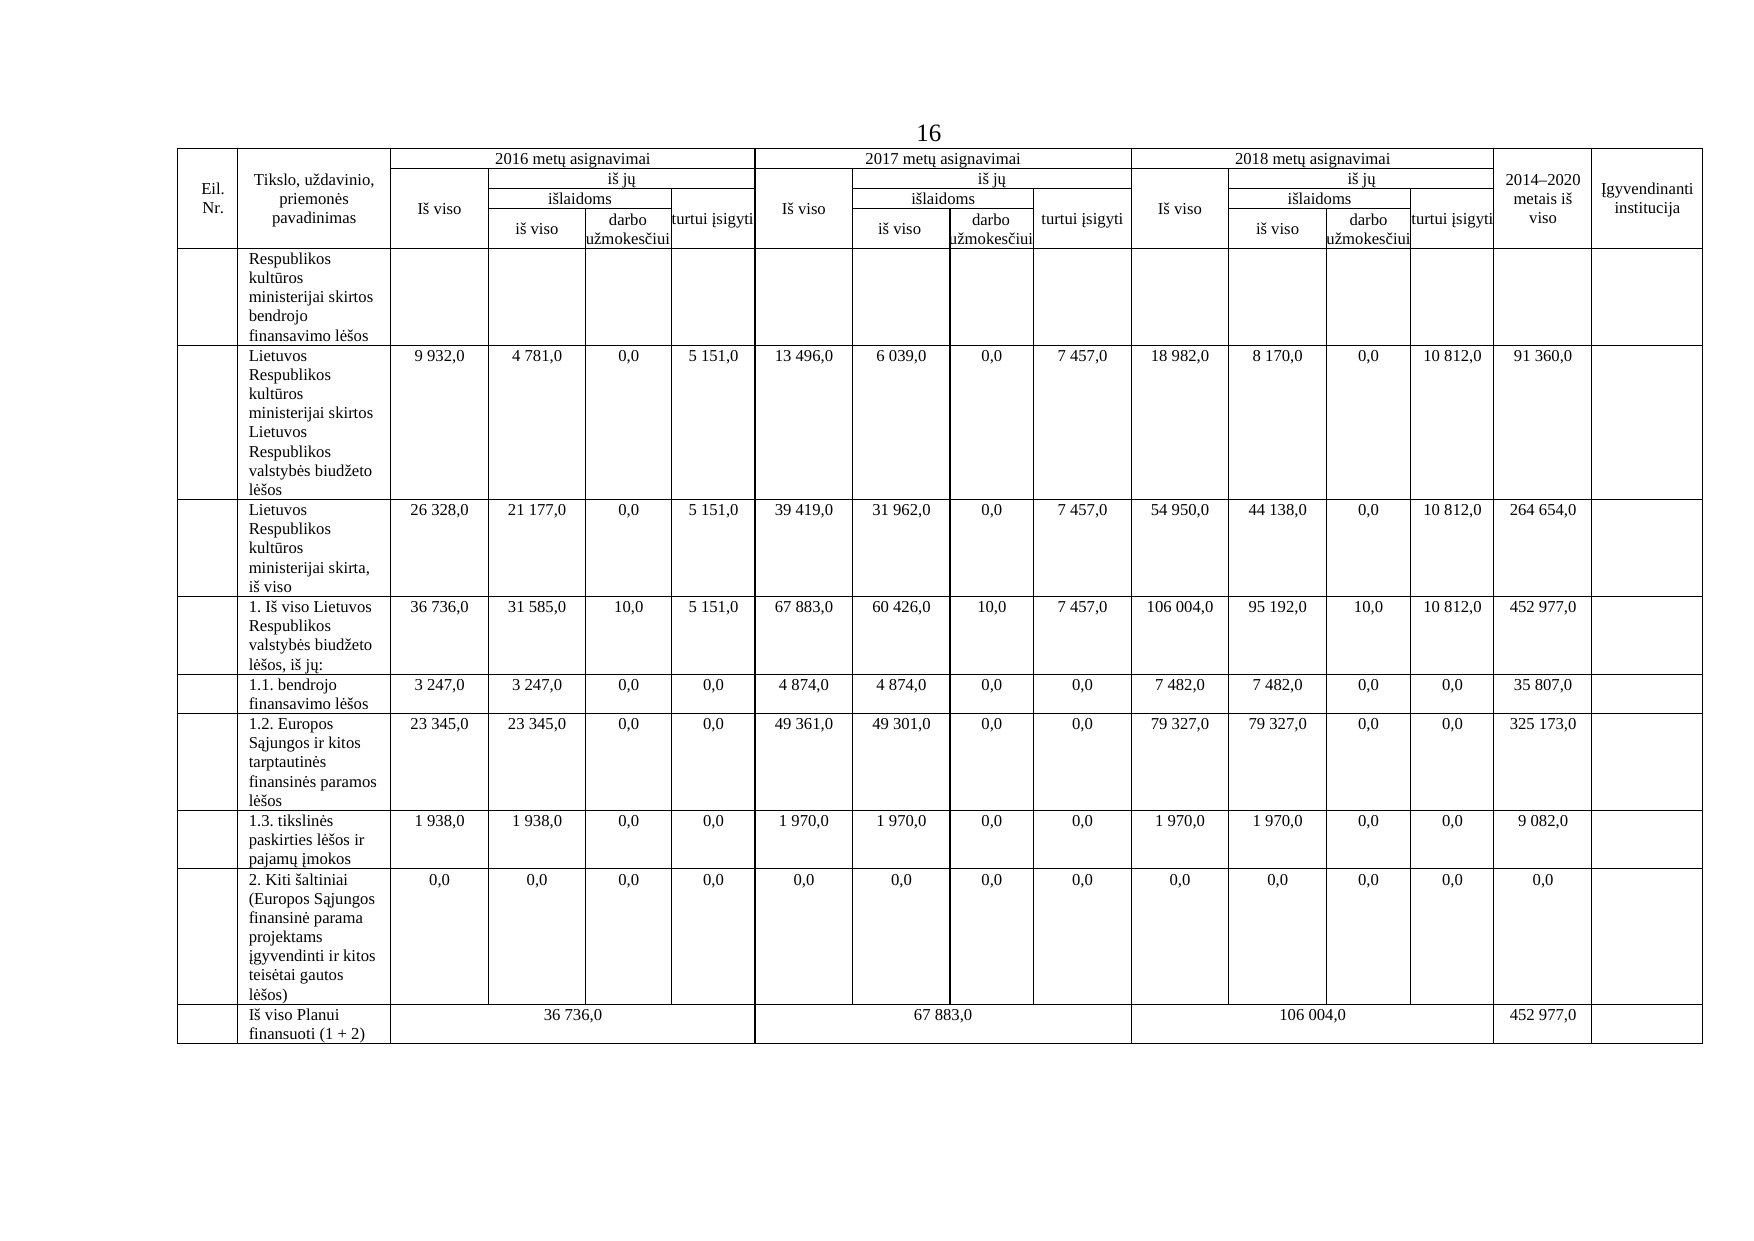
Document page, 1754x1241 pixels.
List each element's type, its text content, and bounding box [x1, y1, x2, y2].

table_cell [178, 597, 237, 673]
table_cell 0,0 [1494, 869, 1591, 1003]
table_cell 0,0 [586, 714, 671, 810]
table_cell [1592, 1005, 1702, 1043]
table_cell 4 781,0 [489, 346, 585, 499]
table_cell turtui įsigyti [1034, 189, 1131, 248]
table_cell 264 654,0 [1494, 500, 1591, 596]
table_cell 7 457,0 [1034, 346, 1131, 499]
table_header Eil. Nr. [178, 149, 237, 248]
table_cell 0,0 [951, 811, 1033, 868]
table_cell 0,0 [951, 869, 1033, 1003]
table_cell [178, 1005, 237, 1043]
table_cell 79 327,0 [1132, 714, 1228, 810]
table_cell išlaidoms [1229, 189, 1410, 208]
table_cell išlaidoms [489, 189, 671, 208]
table_cell 0,0 [489, 869, 585, 1003]
table_cell 0,0 [1327, 675, 1410, 713]
table_cell 0,0 [1411, 714, 1493, 810]
table_cell [489, 249, 585, 344]
table_cell 2. Kiti šaltiniai (Europos Sąjungos finansinė parama projektams įgyvendinti ir kitos teisėtai gautos lėšos) [238, 869, 390, 1003]
table_cell [672, 249, 754, 344]
table_cell 13 496,0 [756, 346, 852, 499]
table_cell 0,0 [1132, 869, 1228, 1003]
table_cell 0,0 [1034, 714, 1131, 810]
table_cell 0,0 [586, 675, 671, 713]
table_cell [1592, 714, 1702, 810]
table_cell 0,0 [1327, 811, 1410, 868]
table_cell [1132, 249, 1228, 344]
table_cell 31 585,0 [489, 597, 585, 673]
table_cell [178, 346, 237, 499]
table_cell 3 247,0 [489, 675, 585, 713]
table_cell 67 883,0 [756, 1005, 1131, 1043]
table_cell [951, 249, 1033, 344]
table_cell [1034, 249, 1131, 344]
table_cell 67 883,0 [756, 597, 852, 673]
table_cell 0,0 [391, 869, 488, 1003]
table_cell iš jų [853, 169, 1131, 188]
table_cell 5 151,0 [672, 346, 754, 499]
table_cell 10 812,0 [1411, 597, 1493, 673]
table_cell 0,0 [586, 500, 671, 596]
table_cell 0,0 [672, 811, 754, 868]
table_cell [1592, 675, 1702, 713]
table_cell darbo užmokesčiui [951, 209, 1033, 248]
table_cell 9 082,0 [1494, 811, 1591, 868]
table_cell [1592, 869, 1702, 1003]
table_cell 10 812,0 [1411, 346, 1493, 499]
table_cell 7 482,0 [1229, 675, 1326, 713]
table_cell Iš viso [756, 169, 852, 248]
table_cell [1411, 249, 1493, 344]
table_cell 7 482,0 [1132, 675, 1228, 713]
table_cell [853, 249, 949, 344]
table_cell Iš viso [1132, 169, 1228, 248]
table_cell [178, 500, 237, 596]
table_cell 452 977,0 [1494, 597, 1591, 673]
table_cell 0,0 [1327, 500, 1410, 596]
table_cell 9 932,0 [391, 346, 488, 499]
table_cell 18 982,0 [1132, 346, 1228, 499]
table_cell [1592, 811, 1702, 868]
table_cell [1592, 500, 1702, 596]
table_cell 31 962,0 [853, 500, 949, 596]
table_cell 0,0 [951, 714, 1033, 810]
table_header 2018 metų asignavimai [1132, 149, 1493, 168]
table_cell iš viso [489, 209, 585, 248]
table_cell 0,0 [1034, 869, 1131, 1003]
table_cell 49 361,0 [756, 714, 852, 810]
table_cell 0,0 [1411, 675, 1493, 713]
table_cell Lietuvos Respublikos kultūros ministerijai skirtos Lietuvos Respublikos valstybės biudžeto lėšos [238, 346, 390, 499]
table_cell 0,0 [951, 500, 1033, 596]
table_cell 8 170,0 [1229, 346, 1326, 499]
table_cell 1.1. bendrojo finansavimo lėšos [238, 675, 390, 713]
table_cell 49 301,0 [853, 714, 949, 810]
table_header Tikslo, uždavinio, priemonės pavadinimas [238, 149, 390, 248]
table_cell 10 812,0 [1411, 500, 1493, 596]
table_cell [1229, 249, 1326, 344]
table_cell 1 938,0 [489, 811, 585, 868]
table_cell [1327, 249, 1410, 344]
table_cell 0,0 [586, 869, 671, 1003]
table_cell [586, 249, 671, 344]
table_cell 36 736,0 [391, 597, 488, 673]
table_cell [1592, 597, 1702, 673]
table_cell 0,0 [1229, 869, 1326, 1003]
table_cell 79 327,0 [1229, 714, 1326, 810]
table_cell 23 345,0 [489, 714, 585, 810]
table_cell 0,0 [586, 811, 671, 868]
table_cell turtui įsigyti [672, 189, 754, 248]
table_cell 1.2. Europos Sąjungos ir kitos tarptautinės finansinės paramos lėšos [238, 714, 390, 810]
table_cell 23 345,0 [391, 714, 488, 810]
table_cell 0,0 [1034, 811, 1131, 868]
table_cell 0,0 [586, 346, 671, 499]
table_cell [178, 714, 237, 810]
table_header 2014–2020 metais iš viso [1494, 149, 1591, 248]
table_cell [178, 675, 237, 713]
table_cell [178, 811, 237, 868]
table_cell 1.3. tikslinės paskirties lėšos ir pajamų įmokos [238, 811, 390, 868]
table_cell 5 151,0 [672, 500, 754, 596]
table_cell 10,0 [951, 597, 1033, 673]
table_cell 54 950,0 [1132, 500, 1228, 596]
table_cell iš viso [853, 209, 949, 248]
table_cell 35 807,0 [1494, 675, 1591, 713]
table_cell 106 004,0 [1132, 597, 1228, 673]
table_cell [1592, 346, 1702, 499]
table_cell [391, 249, 488, 344]
table_cell Iš viso Planui finansuoti (1 + 2) [238, 1005, 390, 1043]
table_cell Lietuvos Respublikos kultūros ministerijai skirta, iš viso [238, 500, 390, 596]
table_cell 1 970,0 [1229, 811, 1326, 868]
table_cell 6 039,0 [853, 346, 949, 499]
table_cell [178, 869, 237, 1003]
table_cell 5 151,0 [672, 597, 754, 673]
table_cell 0,0 [1327, 714, 1410, 810]
table_cell [178, 249, 237, 344]
table_cell 0,0 [951, 675, 1033, 713]
table_cell 0,0 [756, 869, 852, 1003]
table_header Įgyvendinanti institucija [1592, 149, 1702, 248]
table_cell 36 736,0 [391, 1005, 754, 1043]
table_cell iš jų [489, 169, 754, 188]
table_cell 60 426,0 [853, 597, 949, 673]
table_cell 1 938,0 [391, 811, 488, 868]
table_cell 0,0 [1034, 675, 1131, 713]
table_cell turtui įsigyti [1411, 189, 1493, 248]
table_cell [756, 249, 852, 344]
table_header 2017 metų asignavimai [756, 149, 1131, 168]
table_cell 452 977,0 [1494, 1005, 1591, 1043]
table_cell 21 177,0 [489, 500, 585, 596]
table_cell 325 173,0 [1494, 714, 1591, 810]
table_cell 1 970,0 [1132, 811, 1228, 868]
table_cell 10,0 [1327, 597, 1410, 673]
table_cell [1592, 249, 1702, 344]
table_cell 95 192,0 [1229, 597, 1326, 673]
table_cell 10,0 [586, 597, 671, 673]
table_cell 4 874,0 [756, 675, 852, 713]
table_cell 7 457,0 [1034, 500, 1131, 596]
table_cell Respublikos kultūros ministerijai skirtos bendrojo finansavimo lėšos [238, 249, 390, 344]
table_cell 26 328,0 [391, 500, 488, 596]
table_cell 0,0 [1411, 869, 1493, 1003]
table_cell 0,0 [1411, 811, 1493, 868]
table_cell 0,0 [672, 714, 754, 810]
table_cell Iš viso [391, 169, 488, 248]
table_cell 0,0 [853, 869, 949, 1003]
table_cell 7 457,0 [1034, 597, 1131, 673]
table_cell 39 419,0 [756, 500, 852, 596]
table_cell išlaidoms [853, 189, 1033, 208]
table_cell 44 138,0 [1229, 500, 1326, 596]
table_cell 0,0 [672, 869, 754, 1003]
table_cell iš jų [1229, 169, 1493, 188]
table_cell [1494, 249, 1591, 344]
table_cell 0,0 [1327, 869, 1410, 1003]
table_cell 1. Iš viso Lietuvos Respublikos valstybės biudžeto lėšos, iš jų: [238, 597, 390, 673]
table_cell 1 970,0 [756, 811, 852, 868]
table_cell 1 970,0 [853, 811, 949, 868]
table_cell 3 247,0 [391, 675, 488, 713]
table_cell 91 360,0 [1494, 346, 1591, 499]
table_header 2016 metų asignavimai [391, 149, 754, 168]
table_cell 106 004,0 [1132, 1005, 1493, 1043]
table_cell 0,0 [951, 346, 1033, 499]
table_cell iš viso [1229, 209, 1326, 248]
table_cell 0,0 [1327, 346, 1410, 499]
table_cell darbo užmokesčiui [586, 209, 671, 248]
table_cell darbo užmokesčiui [1327, 209, 1410, 248]
table_cell 4 874,0 [853, 675, 949, 713]
table_cell 0,0 [672, 675, 754, 713]
